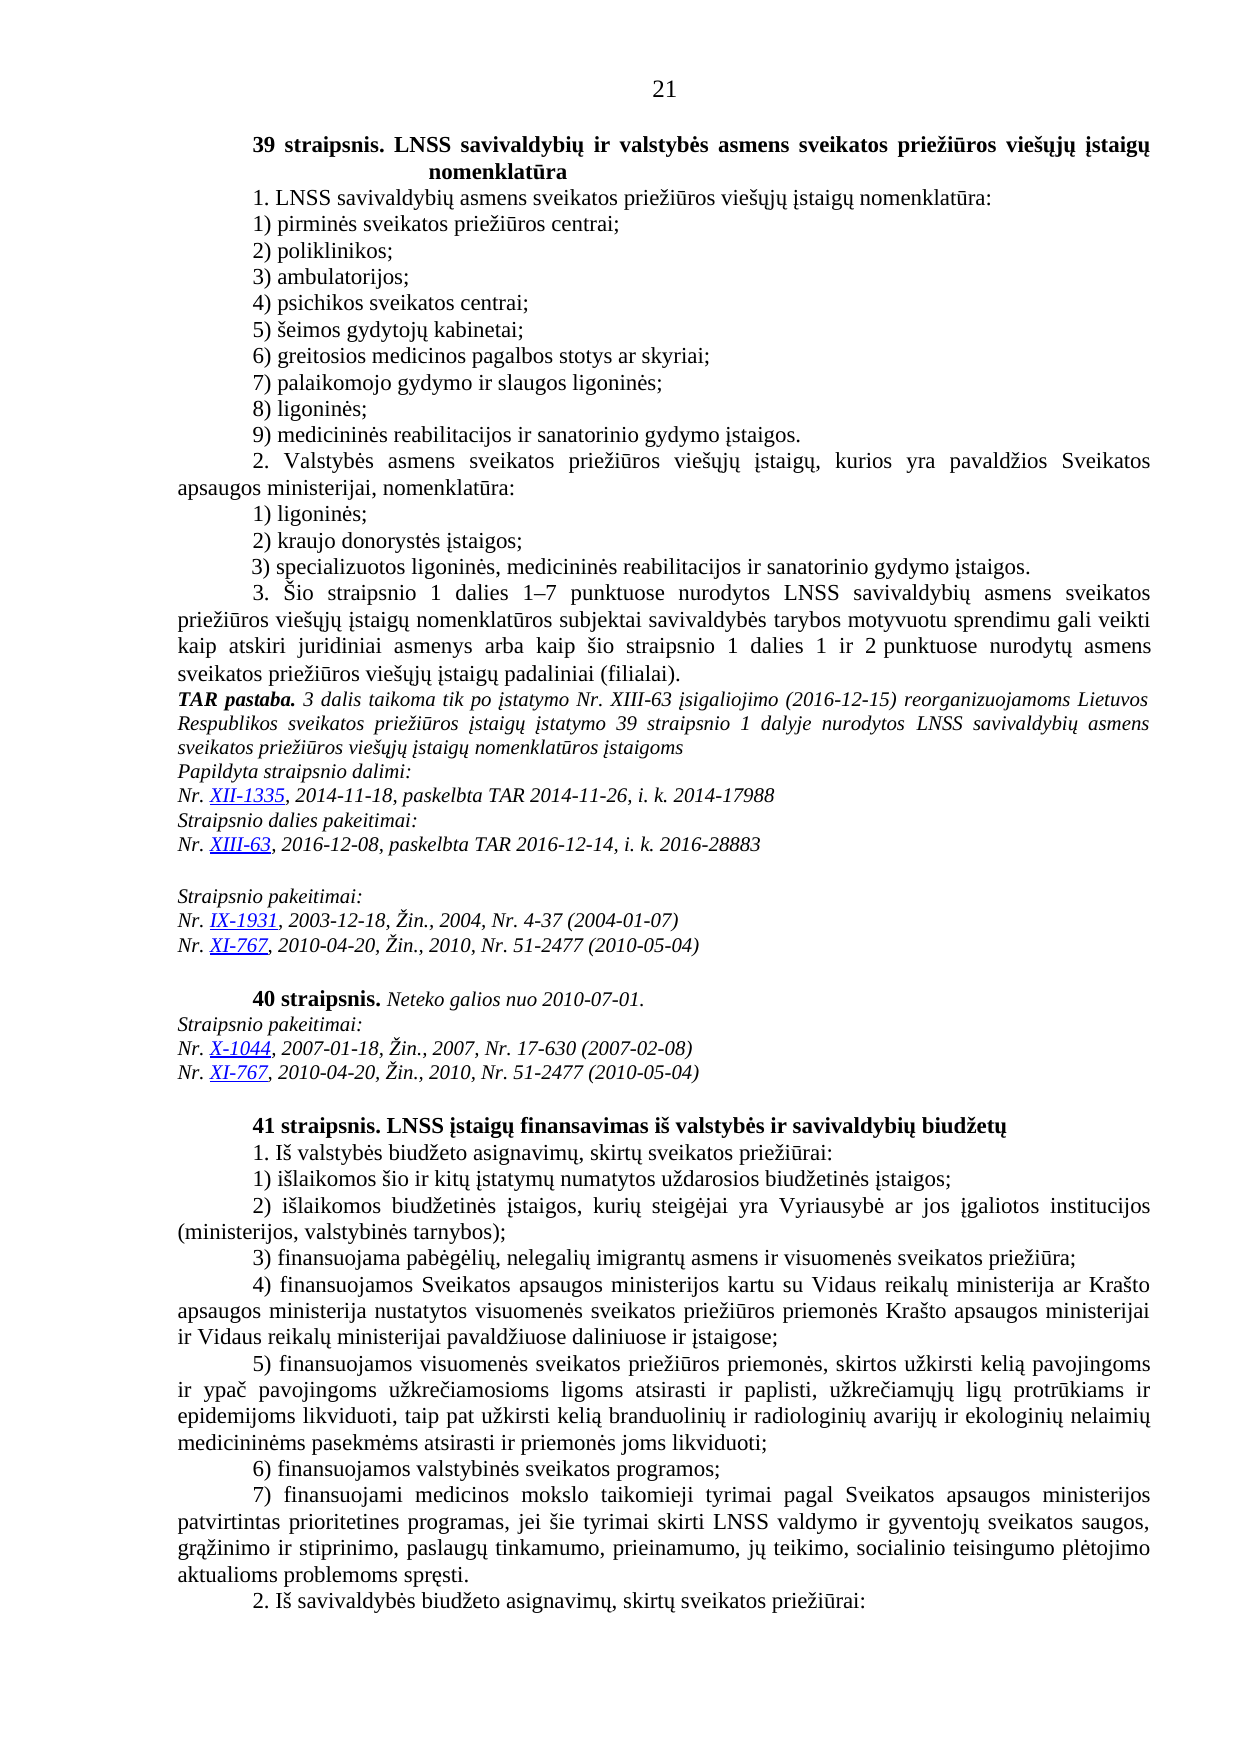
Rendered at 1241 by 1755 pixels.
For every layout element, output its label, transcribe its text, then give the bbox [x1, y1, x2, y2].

text Nr. IX-1931, 2003-12-18, Žin., 2004, Nr. 4-37 (2004-01-07) [177, 908, 1152, 932]
text 6) greitosios medicinos pagalbos stotys ar skyriai; [177, 342, 1152, 368]
text Straipsnio dalies pakeitimai: [177, 807, 1152, 832]
text 6) finansuojamos valstybinės sveikatos programos; [177, 1455, 1152, 1482]
text 2) poliklinikos; [177, 237, 1152, 263]
text 1. LNSS savivaldybių asmens sveikatos priežiūros viešųjų įstaigų nomenklatūra: [177, 184, 1152, 210]
text Nr. XII-1335, 2014-11-18, paskelbta TAR 2014-11-26, i. k. 2014-17988 [177, 783, 1152, 807]
text 40 straipsnis. Neteko galios nuo 2010-07-01. [177, 985, 1152, 1012]
text 41 straipsnis. LNSS įstaigų finansavimas iš valstybės ir savivaldybių biudžetų [177, 1113, 1152, 1139]
text 39 straipsnis. LNSS savivaldybių ir valstybės asmens sveikatos priežiūros viešųjų įstaigų nomenklatūra [252, 131, 1152, 184]
text Straipsnio pakeitimai: [177, 1012, 1152, 1036]
text 2. Valstybės asmens sveikatos priežiūros viešųjų įstaigų, kurios yra pavaldžios Sveikatos apsaugos ministerijai, nomenklatūra: [177, 448, 1152, 500]
text 1) pirminės sveikatos priežiūros centrai; [177, 210, 1152, 237]
text 3. Šio straipsnio 1 dalies 1–7 punktuose nurodytos LNSS savivaldybių asmens sveikatos priežiūros viešųjų įstaigų nomenklatūros subjektai savivaldybės tarybos motyvuotu sprendimu gali veikti kaip atskiri juridiniai asmenys arba kaip šio straipsnio 1 dalies 1 ir 2 punktuose nurodytų asmens sveikatos priežiūros viešųjų įstaigų padaliniai (filialai). [177, 579, 1152, 687]
text 4) psichikos sveikatos centrai; [177, 289, 1152, 316]
text Nr. XIII-63, 2016-12-08, paskelbta TAR 2016-12-14, i. k. 2016-28883 [177, 832, 1152, 856]
text 3) ambulatorijos; [177, 263, 1152, 289]
text Nr. XI-767, 2010-04-20, Žin., 2010, Nr. 51-2477 (2010-05-04) [177, 932, 1152, 957]
text 1) ligoninės; [177, 500, 1152, 527]
text 9) medicininės reabilitacijos ir sanatorinio gydymo įstaigos. [177, 421, 1152, 448]
text 1) išlaikomos šio ir kitų įstatymų numatytos uždarosios biudžetinės įstaigos; [177, 1165, 1152, 1192]
text 5) šeimos gydytojų kabinetai; [177, 316, 1152, 342]
text 2) išlaikomos biudžetinės įstaigos, kurių steigėjai yra Vyriausybė ar jos įgaliotos institucijos (ministerijos, valstybinės tarnybos); [177, 1192, 1152, 1244]
text TAR pastaba. 3 dalis taikoma tik po įstatymo Nr. XIII-63 įsigaliojimo (2016-12-15) reorganizuojamoms Lietuvos Respublikos sveikatos priežiūros įstaigų įstatymo 39 straipsnio 1 dalyje nurodytos LNSS savivaldybių asmens sveikatos priežiūros viešųjų įstaigų nomenklatūros įstaigoms [177, 687, 1152, 759]
text 5) finansuojamos visuomenės sveikatos priežiūros priemonės, skirtos užkirsti kelią pavojingoms ir ypač pavojingoms užkrečiamosioms ligoms atsirasti ir paplisti, užkrečiamųjų ligų protrūkiams ir epidemijoms likviduoti, taip pat užkirsti kelią branduolinių ir radiologinių avarijų ir ekologinių nelaimių medicininėms pasekmėms atsirasti ir priemonės joms likviduoti; [177, 1350, 1152, 1455]
text 3) finansuojama pabėgėlių, nelegalių imigrantų asmens ir visuomenės sveikatos priežiūra; [177, 1244, 1152, 1271]
text Nr. X-1044, 2007-01-18, Žin., 2007, Nr. 17-630 (2007-02-08) [177, 1036, 1152, 1060]
text 3) specializuotos ligoninės, medicininės reabilitacijos ir sanatorinio gydymo įstaigos. [177, 553, 1152, 579]
text Papildyta straipsnio dalimi: [177, 759, 1152, 783]
text 8) ligoninės; [177, 395, 1154, 421]
text Nr. XI-767, 2010-04-20, Žin., 2010, Nr. 51-2477 (2010-05-04) [177, 1060, 1152, 1084]
text 2. Iš savivaldybės biudžeto asignavimų, skirtų sveikatos priežiūrai: [177, 1587, 1152, 1613]
text 7) finansuojami medicinos mokslo taikomieji tyrimai pagal Sveikatos apsaugos ministerijos patvirtintas prioritetines programas, jei šie tyrimai skirti LNSS valdymo ir gyventojų sveikatos saugos, grąžinimo ir stiprinimo, paslaugų tinkamumo, prieinamumo, jų teikimo, socialinio teisingumo plėtojimo aktualioms problemoms spręsti. [177, 1482, 1152, 1587]
text 4) finansuojamos Sveikatos apsaugos ministerijos kartu su Vidaus reikalų ministerija ar Krašto apsaugos ministerija nustatytos visuomenės sveikatos priežiūros priemonės Krašto apsaugos ministerijai ir Vidaus reikalų ministerijai pavaldžiuose daliniuose ir įstaigose; [177, 1271, 1152, 1350]
text 7) palaikomojo gydymo ir slaugos ligoninės; [177, 368, 1152, 395]
text 2) kraujo donorystės įstaigos; [177, 527, 1152, 553]
text 1. Iš valstybės biudžeto asignavimų, skirtų sveikatos priežiūrai: [177, 1139, 1152, 1165]
text Straipsnio pakeitimai: [177, 884, 1152, 908]
